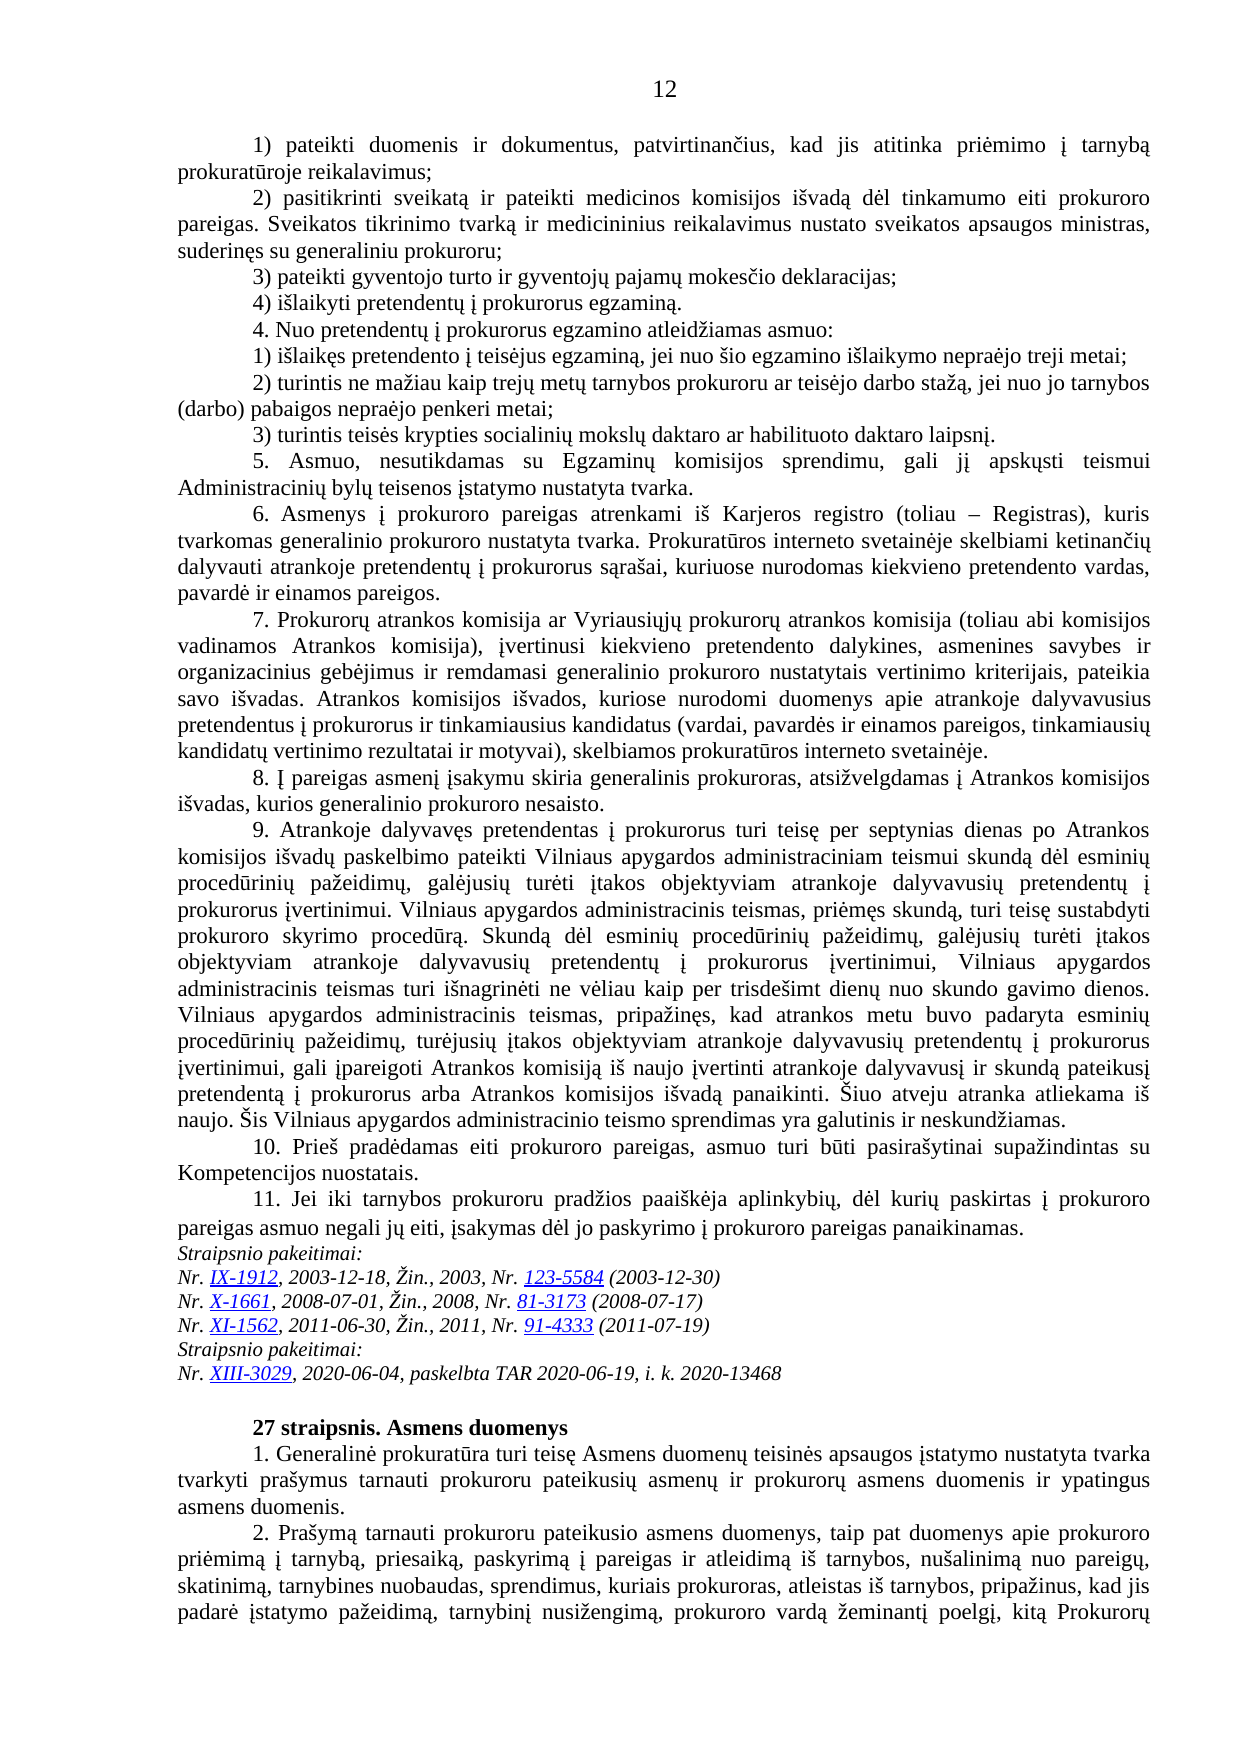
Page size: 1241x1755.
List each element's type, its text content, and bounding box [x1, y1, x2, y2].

text 3) pateikti gyventojo turto ir gyventojų pajamų mokesčio deklaracijas; [177, 263, 1152, 289]
text Nr. XI-1562, 2011-06-30, Žin., 2011, Nr. 91-4333 (2011-07-19) [177, 1313, 1152, 1337]
text 3) turintis teisės krypties socialinių mokslų daktaro ar habilituoto daktaro laipsnį. [177, 421, 1152, 448]
text 1. Generalinė prokuratūra turi teisę Asmens duomenų teisinės apsaugos įstatymo nustatyta tvarka tvarkyti prašymus tarnauti prokuroru pateikusių asmenų ir prokurorų asmens duomenis ir ypatingus asmens duomenis. [177, 1440, 1152, 1519]
text Straipsnio pakeitimai: [177, 1337, 1152, 1361]
text 2) turintis ne mažiau kaip trejų metų tarnybos prokuroru ar teisėjo darbo stažą, jei nuo jo tarnybos (darbo) pabaigos nepraėjo penkeri metai; [177, 368, 1152, 421]
text 1) pateikti duomenis ir dokumentus, patvirtinančius, kad jis atitinka priėmimo į tarnybą prokuratūroje reikalavimus; [177, 131, 1152, 184]
text 5. Asmuo, nesutikdamas su Egzaminų komisijos sprendimu, gali jį apskųsti teismui Administracinių bylų teisenos įstatymo nustatyta tvarka. [177, 448, 1152, 500]
text Nr. XIII-3029, 2020-06-04, paskelbta TAR 2020-06-19, i. k. 2020-13468 [177, 1361, 1152, 1385]
text 8. Į pareigas asmenį įsakymu skiria generalinis prokuroras, atsižvelgdamas į Atrankos komisijos išvadas, kurios generalinio prokuroro nesaisto. [177, 764, 1152, 817]
text Straipsnio pakeitimai: [177, 1241, 1152, 1265]
text 11. Jei iki tarnybos prokuroru pradžios paaiškėja aplinkybių, dėl kurių paskirtas į prokuroro pareigas asmuo negali jų eiti, įsakymas dėl jo paskyrimo į prokuroro pareigas panaikinamas. [177, 1186, 1152, 1241]
text 4) išlaikyti pretendentų į prokurorus egzaminą. [177, 289, 1152, 316]
text Nr. X-1661, 2008-07-01, Žin., 2008, Nr. 81-3173 (2008-07-17) [177, 1289, 1152, 1313]
text 27 straipsnis. Asmens duomenys [177, 1414, 1152, 1440]
text 2) pasitikrinti sveikatą ir pateikti medicinos komisijos išvadą dėl tinkamumo eiti prokuroro pareigas. Sveikatos tikrinimo tvarką ir medicininius reikalavimus nustato sveikatos apsaugos ministras, suderinęs su generaliniu prokuroru; [177, 184, 1152, 263]
text 4. Nuo pretendentų į prokurorus egzamino atleidžiamas asmuo: [177, 316, 1152, 342]
text 6. Asmenys į prokuroro pareigas atrenkami iš Karjeros registro (toliau – Registras), kuris tvarkomas generalinio prokuroro nustatyta tvarka. Prokuratūros interneto svetainėje skelbiami ketinančių dalyvauti atrankoje pretendentų į prokurorus sąrašai, kuriuose nurodomas kiekvieno pretendento vardas, pavardė ir einamos pareigos. [177, 500, 1152, 606]
text 1) išlaikęs pretendento į teisėjus egzaminą, jei nuo šio egzamino išlaikymo nepraėjo treji metai; [177, 342, 1152, 368]
text Nr. IX-1912, 2003-12-18, Žin., 2003, Nr. 123-5584 (2003-12-30) [177, 1265, 1152, 1289]
text 9. Atrankoje dalyvavęs pretendentas į prokurorus turi teisę per septynias dienas po Atrankos komisijos išvadų paskelbimo pateikti Vilniaus apygardos administraciniam teismui skundą dėl esminių procedūrinių pažeidimų, galėjusių turėti įtakos objektyviam atrankoje dalyvavusių pretendentų į prokurorus įvertinimui. Vilniaus apygardos administracinis teismas, priėmęs skundą, turi teisę sustabdyti prokuroro skyrimo procedūrą. Skundą dėl esminių procedūrinių pažeidimų, galėjusių turėti įtakos objektyviam atrankoje dalyvavusių pretendentų į prokurorus įvertinimui, Vilniaus apygardos administracinis teismas turi išnagrinėti ne vėliau kaip per trisdešimt dienų nuo skundo gavimo dienos. Vilniaus apygardos administracinis teismas, pripažinęs, kad atrankos metu buvo padaryta esminių procedūrinių pažeidimų, turėjusių įtakos objektyviam atrankoje dalyvavusių pretendentų į prokurorus įvertinimui, gali įpareigoti Atrankos komisiją iš naujo įvertinti atrankoje dalyvavusį ir skundą pateikusį pretendentą į prokurorus arba Atrankos komisijos išvadą panaikinti. Šiuo atveju atranka atliekama iš naujo. Šis Vilniaus apygardos administracinio teismo sprendimas yra galutinis ir neskundžiamas. [177, 817, 1152, 1133]
text 7. Prokurorų atrankos komisija ar Vyriausiųjų prokurorų atrankos komisija (toliau abi komisijos vadinamos Atrankos komisija), įvertinusi kiekvieno pretendento dalykines, asmenines savybes ir organizacinius gebėjimus ir remdamasi generalinio prokuroro nustatytais vertinimo kriterijais, pateikia savo išvadas. Atrankos komisijos išvados, kuriose nurodomi duomenys apie atrankoje dalyvavusius pretendentus į prokurorus ir tinkamiausius kandidatus (vardai, pavardės ir einamos pareigos, tinkamiausių kandidatų vertinimo rezultatai ir motyvai), skelbiamos prokuratūros interneto svetainėje. [177, 606, 1152, 764]
text 10. Prieš pradėdamas eiti prokuroro pareigas, asmuo turi būti pasirašytinai supažindintas su Kompetencijos nuostatais. [177, 1133, 1152, 1186]
text 2. Prašymą tarnauti prokuroru pateikusio asmens duomenys, taip pat duomenys apie prokuroro priėmimą į tarnybą, priesaiką, paskyrimą į pareigas ir atleidimą iš tarnybos, nušalinimą nuo pareigų, skatinimą, tarnybines nuobaudas, sprendimus, kuriais prokuroras, atleistas iš tarnybos, pripažinus, kad jis padarė įstatymo pažeidimą, tarnybinį nusižengimą, prokuroro vardą žeminantį poelgį, kitą Prokurorų [177, 1519, 1152, 1624]
